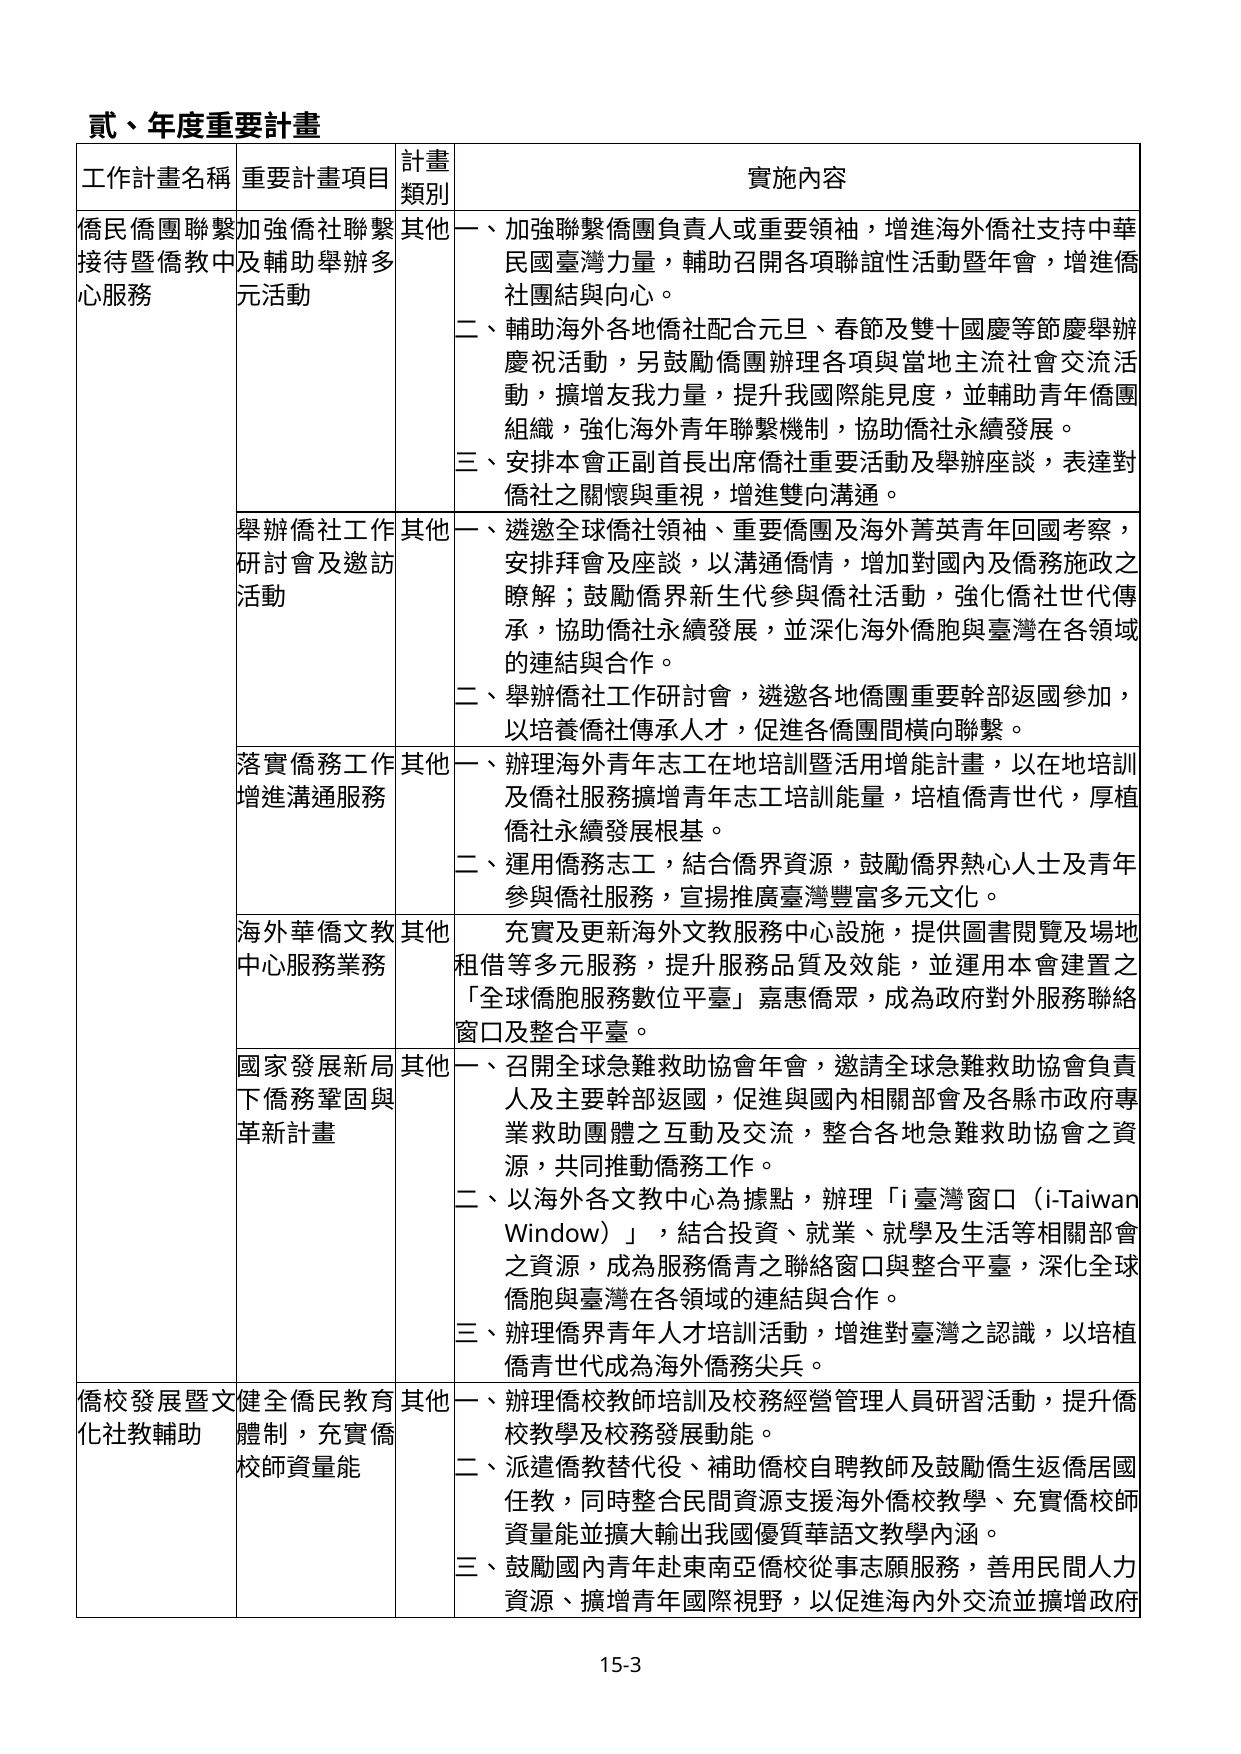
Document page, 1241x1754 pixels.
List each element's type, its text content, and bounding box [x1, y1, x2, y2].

table_cell 一、召開全球急難救助協會年會，邀請全球急難救助協會負責人及主要幹部返國，促進與國內相關部會及各縣市政府專業救助團體之互動及交流，整合各地急難救助協會之資源，共同推動僑務工作。 二、以海外各文教中心為據點，辦理「i臺灣窗口（i-Taiwan Window）」，結合投資、就業、就學及生活等相關部會之資源，成為服務僑青之聯絡窗口與整合平臺，深化全球僑胞與臺灣在各領域的連結與合作。 三、辦理僑界青年人才培訓活動，增進對臺灣之認識，以培植僑青世代成為海外僑務尖兵。 [455, 1049, 1139, 1382]
table_cell 舉辦僑社工作研討會及邀訪活動 [237, 513, 395, 746]
table_cell 僑民僑團聯繫接待暨僑教中心服務 [77, 211, 236, 1382]
table_header 重要計畫項目 [237, 144, 395, 210]
table_cell 一、辦理僑校教師培訓及校務經營管理人員研習活動，提升僑校教學及校務發展動能。 二、派遣僑教替代役、補助僑校自聘教師及鼓勵僑生返僑居國任教，同時整合民間資源支援海外僑校教學、充實僑校師資量能並擴大輸出我國優質華語文教學內涵。 三、鼓勵國內青年赴東南亞僑校從事志願服務，善用民間人力資源、擴增青年國際視野，以促進海內外交流並擴增政府 [455, 1383, 1139, 1617]
table_cell 充實及更新海外文教服務中心設施，提供圖書閱覽及場地租借等多元服務，提升服務品質及效能，並運用本會建置之「全球僑胞服務數位平臺」嘉惠僑眾，成為政府對外服務聯絡窗口及整合平臺。 [455, 915, 1139, 1048]
table_cell 一、遴邀全球僑社領袖、重要僑團及海外菁英青年回國考察，安排拜會及座談，以溝通僑情，增加對國內及僑務施政之瞭解；鼓勵僑界新生代參與僑社活動，強化僑社世代傳承，協助僑社永續發展，並深化海外僑胞與臺灣在各領域的連結與合作。 二、舉辦僑社工作研討會，遴邀各地僑團重要幹部返國參加，以培養僑社傳承人才，促進各僑團間橫向聯繫。 [455, 513, 1139, 746]
table_cell 海外華僑文教中心服務業務 [237, 915, 395, 1048]
table_cell 其他 [396, 1049, 454, 1382]
table_cell 其他 [396, 513, 454, 746]
table_cell 健全僑民教育體制，充實僑校師資量能 [237, 1383, 395, 1617]
table_cell 國家發展新局下僑務鞏固與革新計畫 [237, 1049, 395, 1382]
table_cell 其他 [396, 1383, 454, 1617]
table_cell 其他 [396, 747, 454, 913]
text 貳、年度重要計畫 [88, 109, 1152, 143]
table_cell 其他 [396, 211, 454, 511]
table_cell 加強僑社聯繫及輔助舉辦多元活動 [237, 211, 395, 511]
table_cell 落實僑務工作增進溝通服務 [237, 747, 395, 913]
table_cell 僑校發展暨文化社教輔助 [77, 1383, 236, 1617]
table_header 實施內容 [455, 144, 1139, 210]
table_cell 其他 [396, 915, 454, 1048]
table_header 工作計畫名稱 [77, 144, 236, 210]
table_cell 一、辦理海外青年志工在地培訓暨活用增能計畫，以在地培訓及僑社服務擴增青年志工培訓能量，培植僑青世代，厚植僑社永續發展根基。 二、運用僑務志工，結合僑界資源，鼓勵僑界熱心人士及青年參與僑社服務，宣揚推廣臺灣豐富多元文化。 [455, 747, 1139, 913]
table_header 計畫類別 [396, 144, 454, 210]
table_cell 一、加強聯繫僑團負責人或重要領袖，增進海外僑社支持中華民國臺灣力量，輔助召開各項聯誼性活動暨年會，增進僑社團結與向心。 二、輔助海外各地僑社配合元旦、春節及雙十國慶等節慶舉辦慶祝活動，另鼓勵僑團辦理各項與當地主流社會交流活動，擴增友我力量，提升我國際能見度，並輔助青年僑團組織，強化海外青年聯繫機制，協助僑社永續發展。 三、安排本會正副首長出席僑社重要活動及舉辦座談，表達對僑社之關懷與重視，增進雙向溝通。 [455, 211, 1139, 511]
